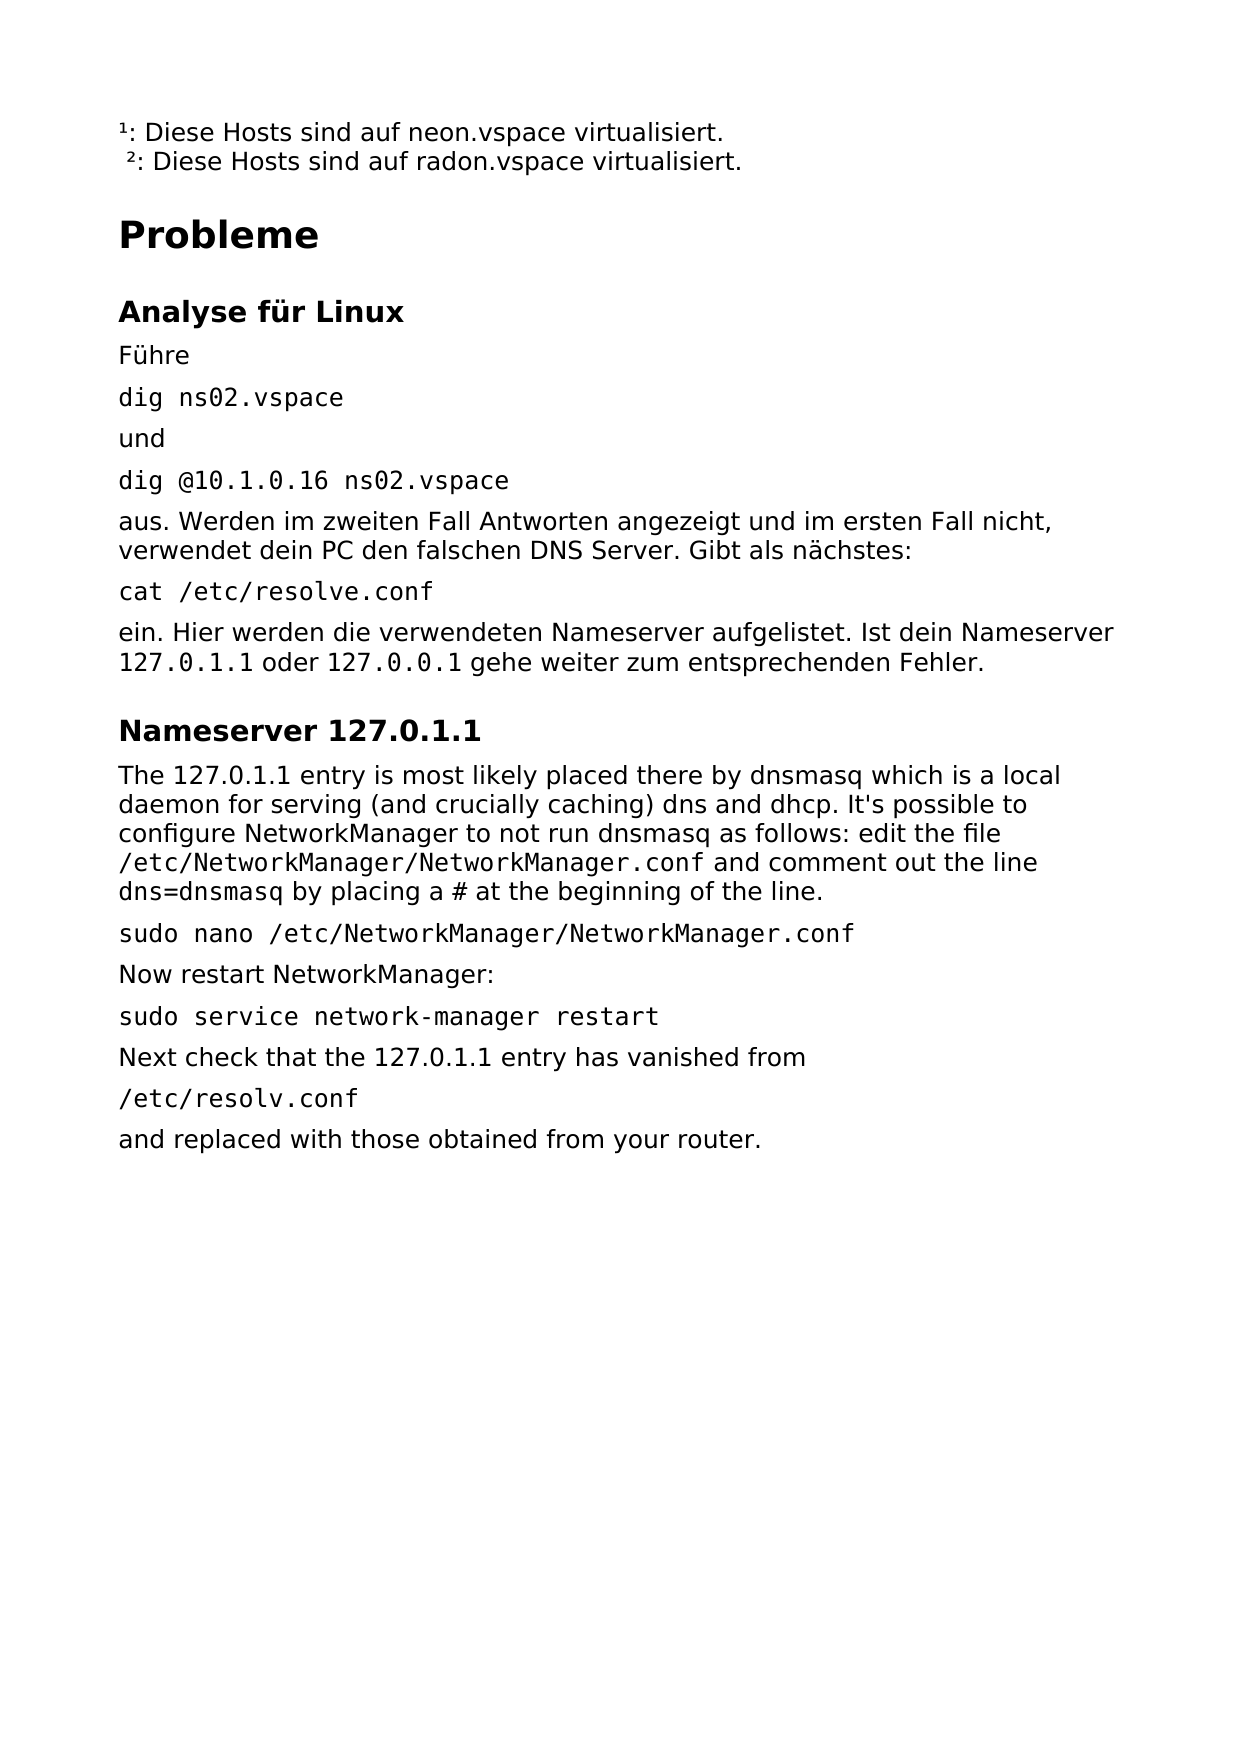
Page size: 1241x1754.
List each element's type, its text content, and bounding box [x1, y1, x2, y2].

text The 127.0.1.1 entry is most likely placed there by dnsmasq which is a local daemon for serving (and crucially caching) dns and dhcp. It's possible to configure NetworkManager to not run dnsmasq as follows: edit the file /etc/NetworkManager/NetworkManager.conf and comment out the line dns=dnsmasq by placing a # at the beginning of the line. [118, 761, 1122, 907]
text and replaced with those obtained from your router. [118, 1125, 1122, 1154]
subtitle Probleme [118, 214, 1122, 258]
text aus. Werden im zweiten Fall Antworten angezeigt und im ersten Fall nicht, verwendet dein PC den falschen DNS Server. Gibt als nächstes: [118, 507, 1122, 565]
subtitle Analyse für Linux [118, 295, 1122, 329]
text Now restart NetworkManager: [118, 960, 1122, 989]
text ein. Hier werden die verwendeten Nameserver aufgelistet. Ist dein Nameserver 127.0.1.1 oder 127.0.0.1 gehe weiter zum entsprechenden Fehler. [118, 618, 1122, 677]
text /etc/resolv.conf [118, 1084, 1122, 1113]
text dig ns02.vspace [118, 383, 1122, 412]
text Next check that the 127.0.1.1 entry has vanished from [118, 1043, 1122, 1072]
text cat /etc/resolve.conf [118, 578, 1122, 607]
text ¹: Diese Hosts sind auf neon.vspace virtualisiert. ²: Diese Hosts sind auf radon.vspace virtualisiert. [118, 118, 1122, 176]
text sudo nano /etc/NetworkManager/NetworkManager.conf [118, 919, 1122, 948]
subtitle Nameserver 127.0.1.1 [118, 714, 1122, 748]
text und [118, 424, 1122, 453]
text Führe [118, 342, 1122, 371]
text sudo service network-manager restart [118, 1002, 1122, 1031]
text dig @10.1.0.16 ns02.vspace [118, 466, 1122, 495]
